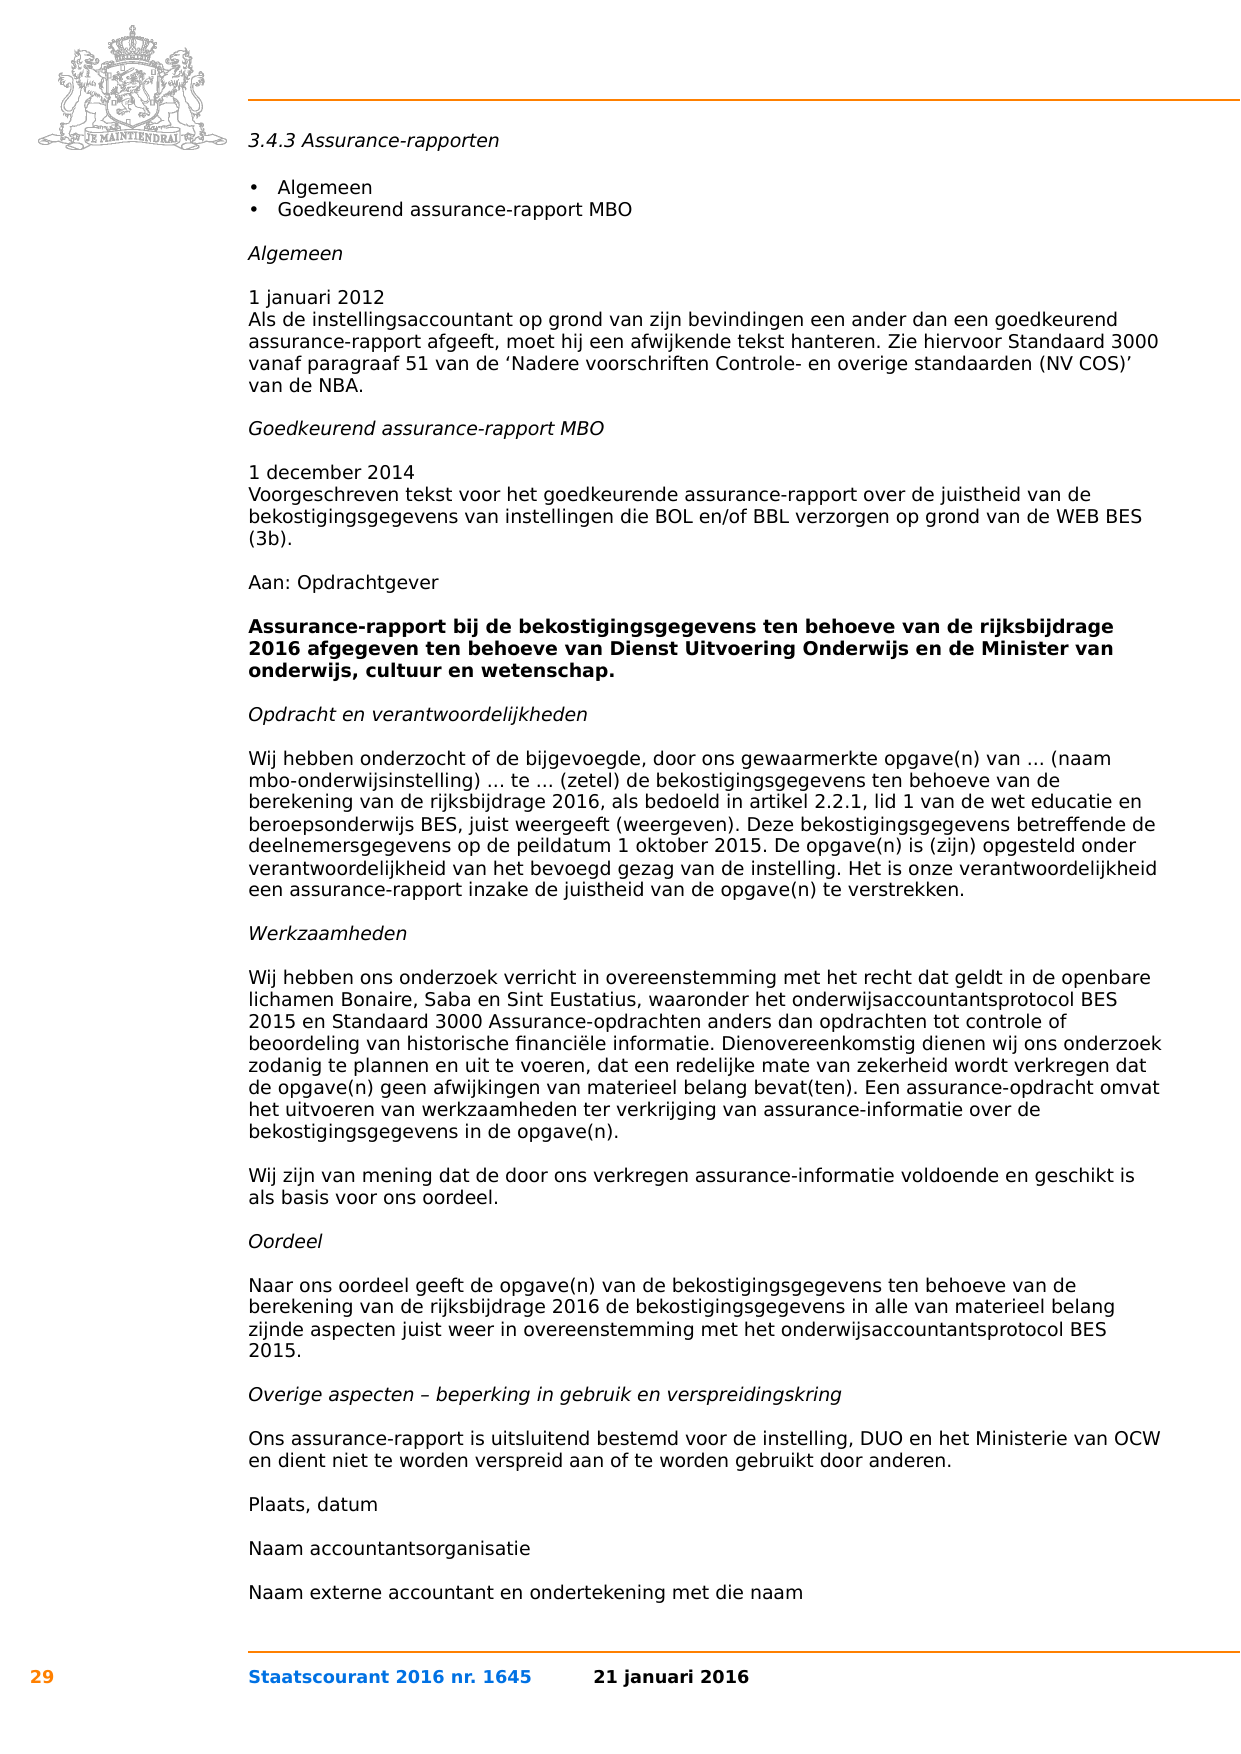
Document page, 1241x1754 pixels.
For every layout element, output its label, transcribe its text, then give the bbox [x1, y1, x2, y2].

subtitle Werkzaamheden [248, 923, 1163, 945]
text 1 januari 2012 [248, 287, 1163, 308]
text Naam accountantsorganisatie [248, 1538, 1163, 1560]
picture [38, 25, 227, 150]
text 1 december 2014 [248, 462, 1163, 484]
subtitle Overige aspecten – beperking in gebruik en verspreidingskring [248, 1384, 1163, 1406]
subtitle Oordeel [248, 1231, 1163, 1253]
text Wij zijn van mening dat de door ons verkregen assurance-informatie voldoende en geschikt is als basis voor ons oordeel. [248, 1165, 1163, 1209]
text • Goedkeurend assurance-rapport MBO [248, 199, 1163, 221]
subtitle Opdracht en verantwoordelijkheden [248, 704, 1163, 726]
text Aan: Opdrachtgever [248, 572, 1163, 594]
text Wij hebben ons onderzoek verricht in overeenstemming met het recht dat geldt in de openbare lichamen Bonaire, Saba en Sint Eustatius, waaronder het onderwijsaccountantsprotocol BES 2015 en Standaard 3000 Assurance-opdrachten anders dan opdrachten tot controle of beoordeling van historische financiële informatie. Dienovereenkomstig dienen wij ons onderzoek zodanig te plannen en uit te voeren, dat een redelijke mate van zekerheid wordt verkregen dat de opgave(n) geen afwijkingen van materieel belang bevat(ten). Een assurance-opdracht omvat het uitvoeren van werkzaamheden ter verkrijging van assurance-informatie over de bekostigingsgegevens in de opgave(n). [248, 967, 1163, 1143]
text Ons assurance-rapport is uitsluitend bestemd voor de instelling, DUO en het Ministerie van OCW en dient niet te worden verspreid aan of te worden gebruikt door anderen. [248, 1428, 1163, 1472]
text Naam externe accountant en ondertekening met die naam [248, 1582, 1163, 1604]
subtitle Algemeen [248, 243, 1163, 265]
text Voorgeschreven tekst voor het goedkeurende assurance-rapport over de juistheid van de bekostigingsgegevens van instellingen die BOL en/of BBL verzorgen op grond van de WEB BES (3b). [248, 484, 1163, 550]
text Assurance-rapport bij de bekostigingsgegevens ten behoeve van de rijksbijdrage 2016 afgegeven ten behoeve van Dienst Uitvoering Onderwijs en de Minister van onderwijs, cultuur en wetenschap. [248, 616, 1163, 682]
text • Algemeen [248, 177, 1163, 199]
subtitle Goedkeurend assurance-rapport MBO [248, 418, 1163, 440]
subtitle 3.4.3 Assurance-rapporten [248, 130, 1163, 152]
text Naar ons oordeel geeft de opgave(n) van de bekostigingsgegevens ten behoeve van de berekening van de rijksbijdrage 2016 de bekostigingsgegevens in alle van materieel belang zijnde aspecten juist weer in overeenstemming met het onderwijsaccountantsprotocol BES 2015. [248, 1274, 1163, 1362]
text Als de instellingsaccountant op grond van zijn bevindingen een ander dan een goedkeurend assurance-rapport afgeeft, moet hij een afwijkende tekst hanteren. Zie hiervoor Standaard 3000 vanaf paragraaf 51 van de ‘Nadere voorschriften Controle- en overige standaarden (NV COS)’ van de NBA. [248, 308, 1163, 396]
text Wij hebben onderzocht of de bijgevoegde, door ons gewaarmerkte opgave(n) van ... (naam mbo-onderwijsinstelling) ... te ... (zetel) de bekostigingsgegevens ten behoeve van de berekening van de rijksbijdrage 2016, als bedoeld in artikel 2.2.1, lid 1 van de wet educatie en beroepsonderwijs BES, juist weergeeft (weergeven). Deze bekostigingsgegevens betreffende de deelnemersgegevens op de peildatum 1 oktober 2015. De opgave(n) is (zijn) opgesteld onder verantwoordelijkheid van het bevoegd gezag van de instelling. Het is onze verantwoordelijkheid een assurance-rapport inzake de juistheid van de opgave(n) te verstrekken. [248, 747, 1163, 901]
text Plaats, datum [248, 1494, 1163, 1516]
